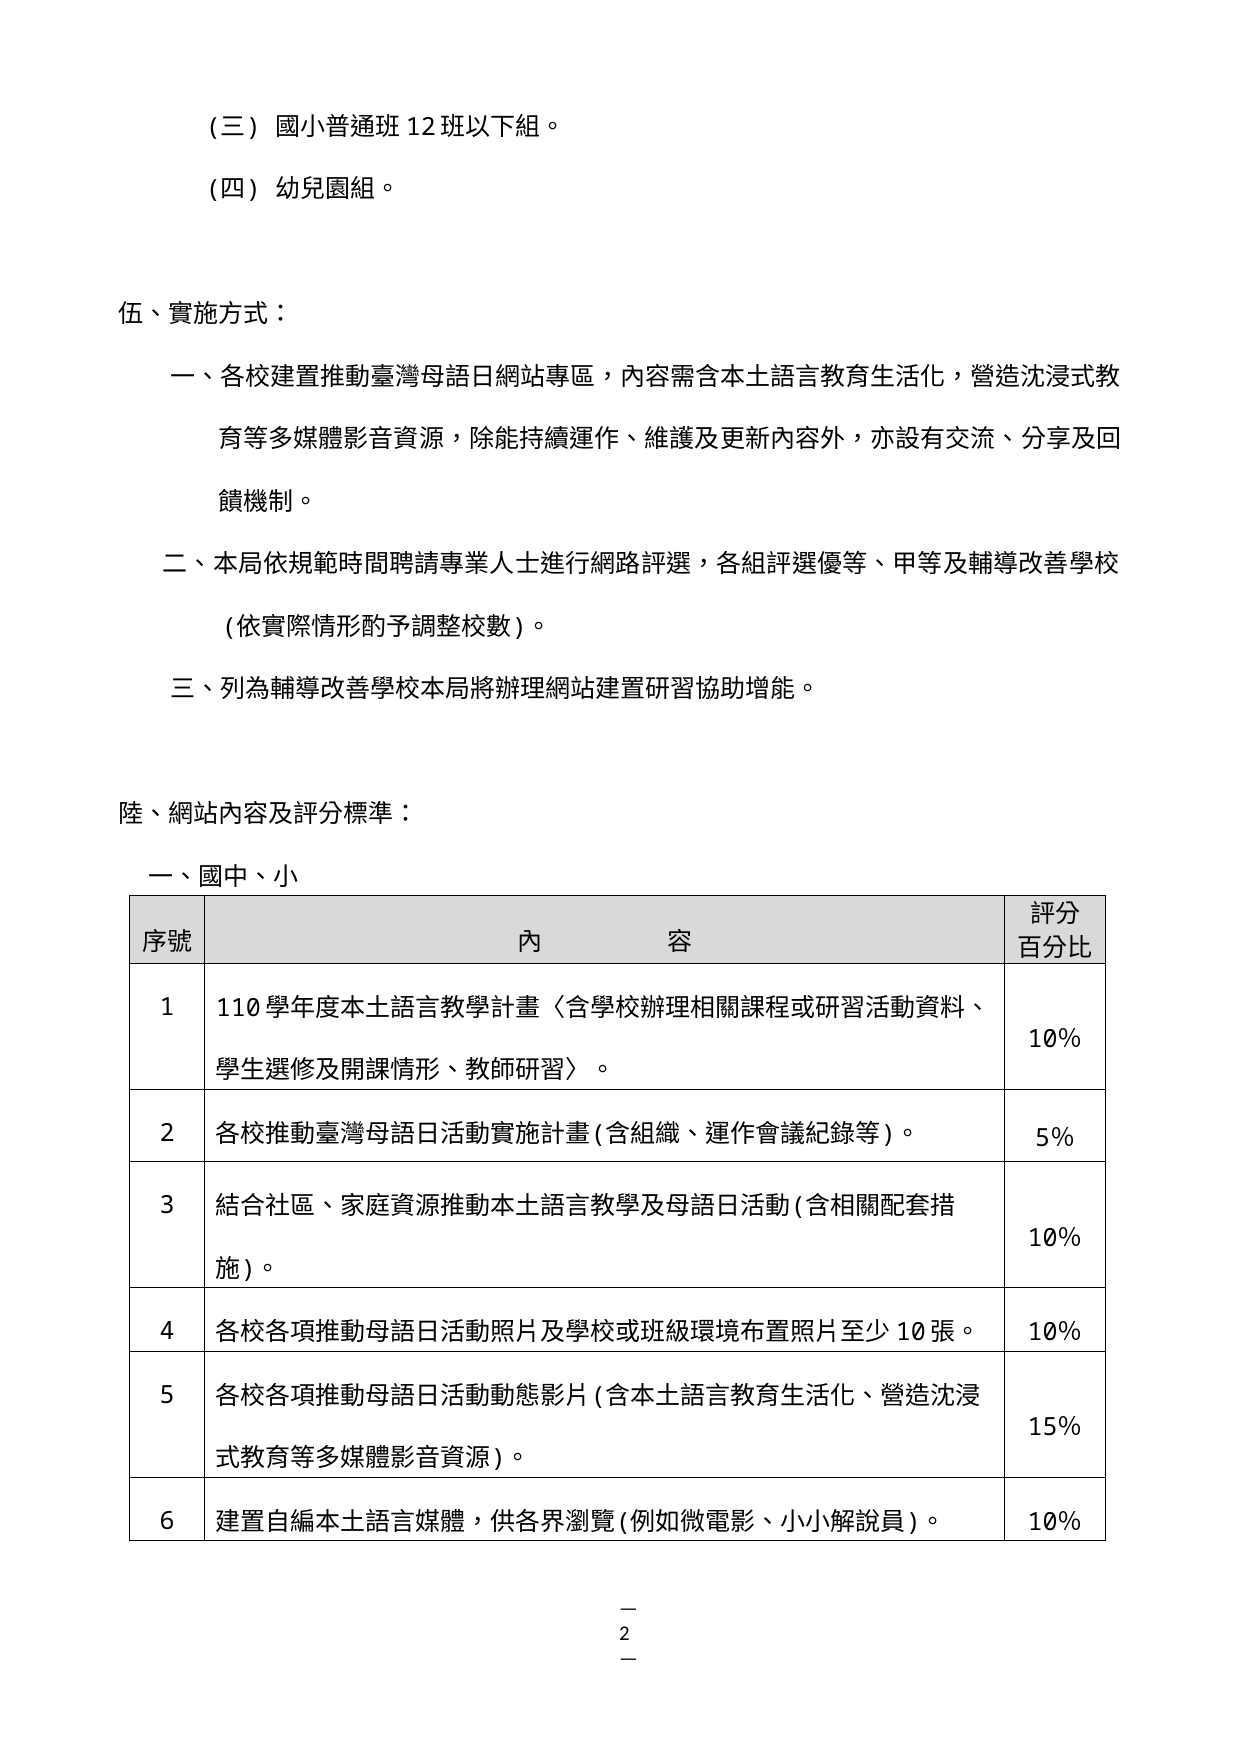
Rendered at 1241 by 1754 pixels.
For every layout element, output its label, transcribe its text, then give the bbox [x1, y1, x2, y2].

table_cell 建置自編本土語言媒體，供各界瀏覽(例如微電影、小小解說員)。 [205, 1478, 1004, 1540]
table_header 序號 [130, 896, 204, 963]
text (三) 國小普通班12班以下組。 [206, 83, 1122, 145]
text (四) 幼兒園組。 [206, 145, 1122, 208]
text 二、本局依規範時間聘請專業人士進行網路評選，各組評選優等、甲等及輔導改善學校(依實際情形酌予調整校數)。 [162, 520, 1122, 645]
text 陸、網站內容及評分標準： [118, 770, 1122, 833]
table_cell 6 [130, 1478, 204, 1540]
table_cell 10％ [1005, 964, 1105, 1089]
table_cell 各校推動臺灣母語日活動實施計畫(含組織、運作會議紀錄等)。 [205, 1090, 1004, 1161]
table_cell 1 [130, 964, 204, 1089]
table_cell 110學年度本土語言教學計畫〈含學校辦理相關課程或研習活動資料、學生選修及開課情形、教師研習〉。 [205, 964, 1004, 1089]
table_cell 5％ [1005, 1090, 1105, 1161]
table_cell 結合社區、家庭資源推動本土語言教學及母語日活動(含相關配套措施)。 [205, 1162, 1004, 1287]
table_header 內 容 [205, 896, 1004, 963]
table_cell 4 [130, 1288, 204, 1351]
table_cell 15％ [1005, 1352, 1105, 1477]
table_cell 10％ [1005, 1288, 1105, 1351]
table_cell 各校各項推動母語日活動照片及學校或班級環境布置照片至少10張。 [205, 1288, 1004, 1351]
table_cell 各校各項推動母語日活動動態影片(含本土語言教育生活化、營造沈浸式教育等多媒體影音資源)。 [205, 1352, 1004, 1477]
text 三、列為輔導改善學校本局將辦理網站建置研習協助增能。 [156, 645, 1122, 708]
table_cell 3 [130, 1162, 204, 1287]
text 一、國中、小 [118, 833, 1122, 895]
table_cell 10％ [1005, 1162, 1105, 1287]
text 伍、實施方式： [118, 270, 1122, 333]
table_cell 10％ [1005, 1478, 1105, 1540]
table_header 評分 百分比 [1005, 896, 1105, 963]
text 一、各校建置推動臺灣母語日網站專區，內容需含本土語言教育生活化，營造沈浸式教育等多媒體影音資源，除能持續運作、維護及更新內容外，亦設有交流、分享及回饋機制。 [156, 333, 1122, 520]
table_cell 2 [130, 1090, 204, 1161]
table_cell 5 [130, 1352, 204, 1477]
